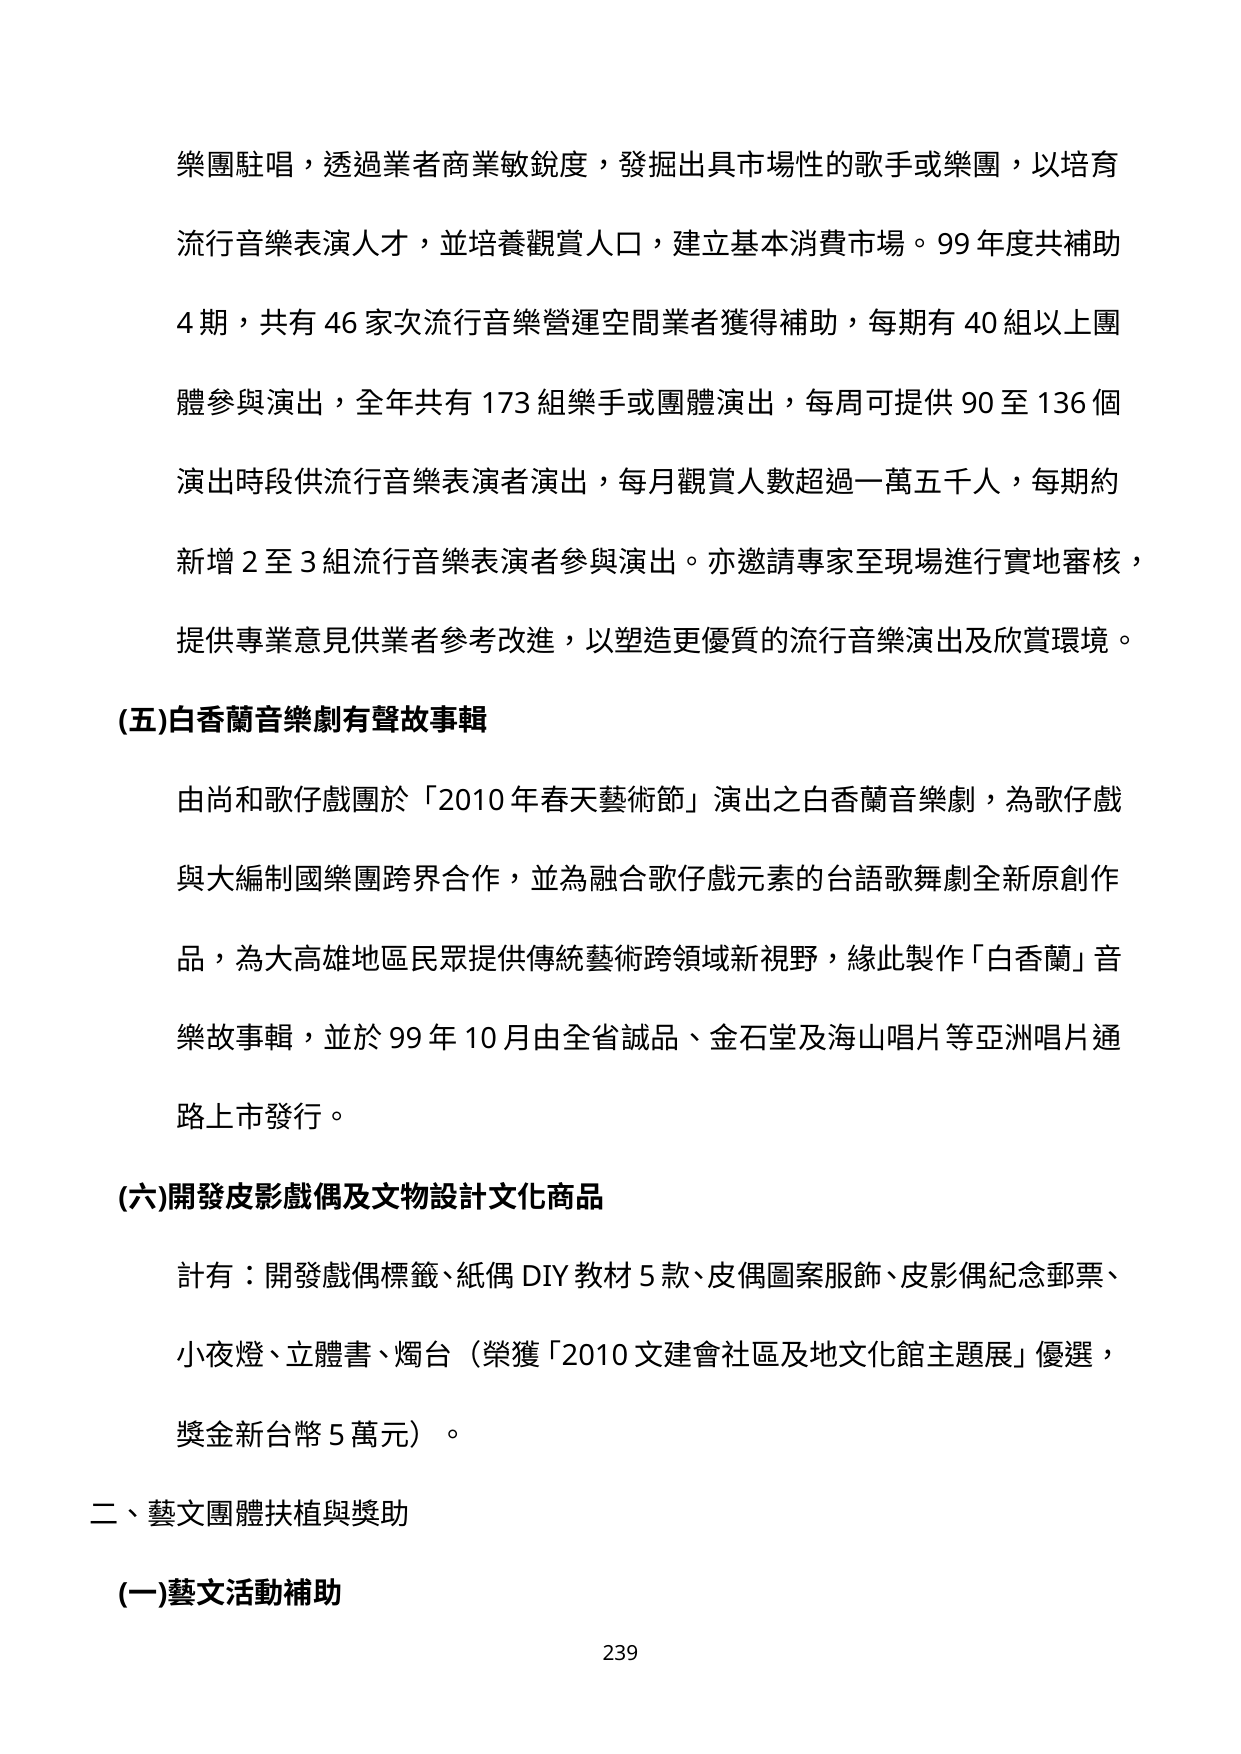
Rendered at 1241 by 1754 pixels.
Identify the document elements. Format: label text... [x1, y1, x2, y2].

text (六)開發皮影戲偶及文物設計文化商品 [118, 1155, 1122, 1234]
text (一)藝文活動補助 [118, 1552, 1122, 1631]
text 計有：開發戲偶標籤、紙偶DIY教材5款、皮偶圖案服飾、皮影偶紀念郵票、小夜燈、立體書、燭台（榮獲「2010文建會社區及地文化館主題展」優選，獎金新台幣5萬元）。 [176, 1234, 1122, 1472]
text 以補助部分演出費之方式，由流行音樂營運空間業者安排時段邀請歌手或樂團駐唱，透過業者商業敏銳度，發掘出具市場性的歌手或樂團，以培育流行音樂表演人才，並培養觀賞人口，建立基本消費市場。99年度共補助4期，共有46家次流行音樂營運空間業者獲得補助，每期有40組以上團體參與演出，全年共有173組樂手或團體演出，每周可提供90至136個演出時段供流行音樂表演者演出，每月觀賞人數超過一萬五千人，每期約新增2至3組流行音樂表演者參與演出。亦邀請專家至現場進行實地審核，提供專業意見供業者參考改進，以塑造更優質的流行音樂演出及欣賞環境。 [176, 123, 1122, 678]
text 二、藝文團體扶植與獎助 [89, 1472, 1122, 1552]
text 由尚和歌仔戲團於「2010年春天藝術節」演出之白香蘭音樂劇，為歌仔戲與大編制國樂團跨界合作，並為融合歌仔戲元素的台語歌舞劇全新原創作品，為大高雄地區民眾提供傳統藝術跨領域新視野，緣此製作「白香蘭」音樂故事輯，並於99年10月由全省誠品、金石堂及海山唱片等亞洲唱片通路上市發行。 [176, 758, 1122, 1155]
text (五)白香蘭音樂劇有聲故事輯 [118, 678, 1122, 758]
